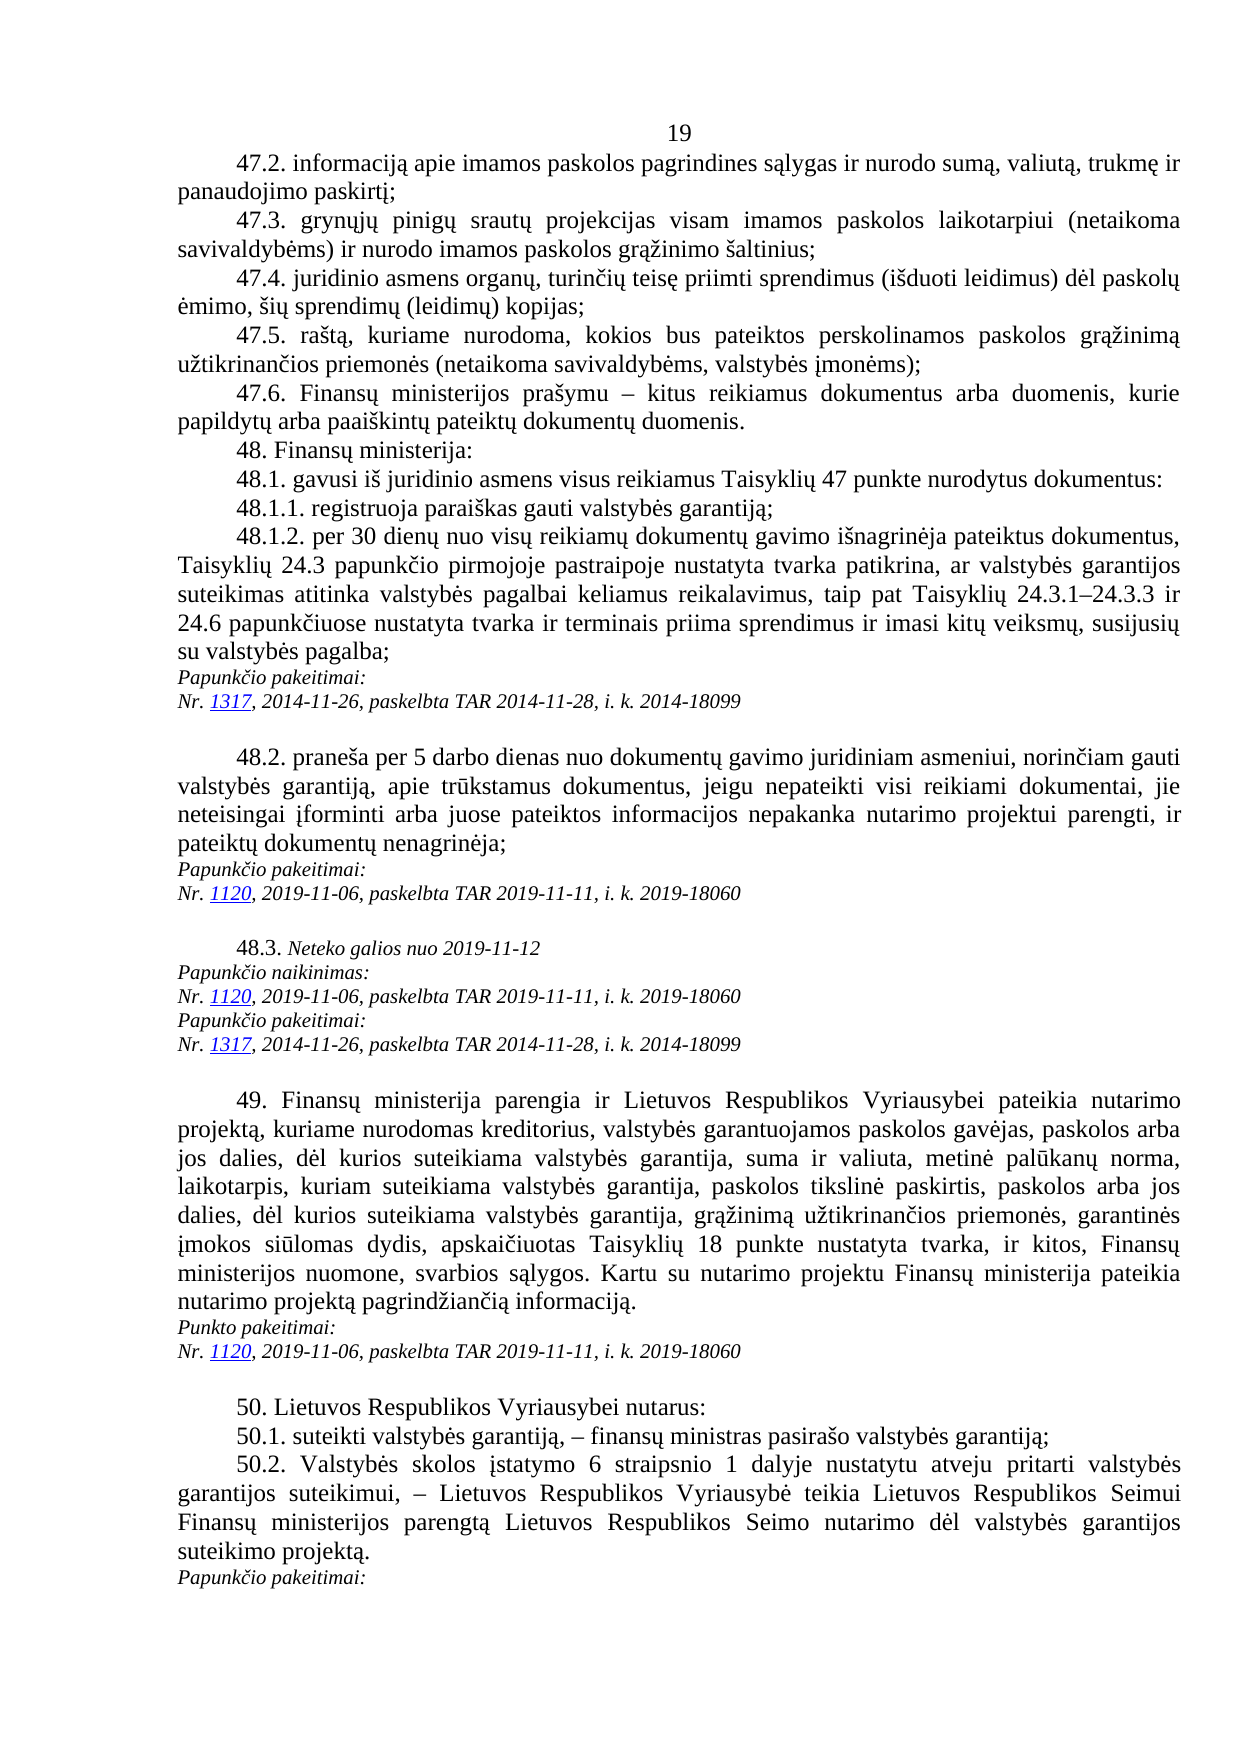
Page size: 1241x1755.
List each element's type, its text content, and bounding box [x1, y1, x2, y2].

text Papunkčio pakeitimai: [177, 857, 1181, 881]
text Nr. 1120, 2019-11-06, paskelbta TAR 2019-11-11, i. k. 2019-18060 [177, 881, 1181, 905]
text Papunkčio naikinimas: [177, 960, 1181, 984]
text Nr. 1120, 2019-11-06, paskelbta TAR 2019-11-11, i. k. 2019-18060 [177, 1339, 1181, 1363]
text 48.3. Neteko galios nuo 2019-11-12 [177, 934, 1181, 960]
text Nr. 1317, 2014-11-26, paskelbta TAR 2014-11-28, i. k. 2014-18099 [177, 689, 1181, 713]
text 47.3. grynųjų pinigų srautų projekcijas visam imamos paskolos laikotarpiui (netaikoma savivaldybėms) ir nurodo imamos paskolos grąžinimo šaltinius; [177, 205, 1181, 263]
text 47.5. raštą, kuriame nurodoma, kokios bus pateiktos perskolinamos paskolos grąžinimą užtikrinančios priemonės (netaikoma savivaldybėms, valstybės įmonėms); [177, 320, 1181, 378]
text 48.1.1. registruoja paraiškas gauti valstybės garantiją; [177, 493, 1181, 521]
text 49. Finansų ministerija parengia ir Lietuvos Respublikos Vyriausybei pateikia nutarimo projektą, kuriame nurodomas kreditorius, valstybės garantuojamos paskolos gavėjas, paskolos arba jos dalies, dėl kurios suteikiama valstybės garantija, suma ir valiuta, metinė palūkanų norma, laikotarpis, kuriam suteikiama valstybės garantija, paskolos tikslinė paskirtis, paskolos arba jos dalies, dėl kurios suteikiama valstybės garantija, grąžinimą užtikrinančios priemonės, garantinės įmokos siūlomas dydis, apskaičiuotas Taisyklių 18 punkte nustatyta tvarka, ir kitos, Finansų ministerijos nuomone, svarbios sąlygos. Kartu su nutarimo projektu Finansų ministerija pateikia nutarimo projektą pagrindžiančią informaciją. [177, 1085, 1181, 1315]
text 47.6. Finansų ministerijos prašymu – kitus reikiamus dokumentus arba duomenis, kurie papildytų arba paaiškintų pateiktų dokumentų duomenis. [177, 378, 1181, 435]
text Papunkčio pakeitimai: [177, 1564, 1181, 1589]
text 50.2. Valstybės skolos įstatymo 6 straipsnio 1 dalyje nustatytu atveju pritarti valstybės garantijos suteikimui, – Lietuvos Respublikos Vyriausybė teikia Lietuvos Respublikos Seimui Finansų ministerijos parengtą Lietuvos Respublikos Seimo nutarimo dėl valstybės garantijos suteikimo projektą. [177, 1449, 1181, 1564]
text Punkto pakeitimai: [177, 1315, 1181, 1339]
text 48.1. gavusi iš juridinio asmens visus reikiamus Taisyklių 47 punkte nurodytus dokumentus: [177, 464, 1181, 493]
text 47.2. informaciją apie imamos paskolos pagrindines sąlygas ir nurodo sumą, valiutą, trukmę ir panaudojimo paskirtį; [177, 148, 1181, 205]
text 48.1.2. per 30 dienų nuo visų reikiamų dokumentų gavimo išnagrinėja pateiktus dokumentus, Taisyklių 24.3 papunkčio pirmojoje pastraipoje nustatyta tvarka patikrina, ar valstybės garantijos suteikimas atitinka valstybės pagalbai keliamus reikalavimus, taip pat Taisyklių 24.3.1–24.3.3 ir 24.6 papunkčiuose nustatyta tvarka ir terminais priima sprendimus ir imasi kitų veiksmų, susijusių su valstybės pagalba; [177, 521, 1181, 665]
text Papunkčio pakeitimai: [177, 665, 1181, 689]
text 50. Lietuvos Respublikos Vyriausybei nutarus: [177, 1392, 1181, 1421]
text Nr. 1317, 2014-11-26, paskelbta TAR 2014-11-28, i. k. 2014-18099 [177, 1032, 1181, 1056]
text 48. Finansų ministerija: [177, 435, 1181, 464]
text 48.2. praneša per 5 darbo dienas nuo dokumentų gavimo juridiniam asmeniui, norinčiam gauti valstybės garantiją, apie trūkstamus dokumentus, jeigu nepateikti visi reikiami dokumentai, jie neteisingai įforminti arba juose pateiktos informacijos nepakanka nutarimo projektui parengti, ir pateiktų dokumentų nenagrinėja; [177, 742, 1181, 857]
text 50.1. suteikti valstybės garantiją, – finansų ministras pasirašo valstybės garantiją; [177, 1421, 1181, 1449]
text Papunkčio pakeitimai: [177, 1008, 1181, 1032]
text Nr. 1120, 2019-11-06, paskelbta TAR 2019-11-11, i. k. 2019-18060 [177, 984, 1181, 1008]
text 47.4. juridinio asmens organų, turinčių teisę priimti sprendimus (išduoti leidimus) dėl paskolų ėmimo, šių sprendimų (leidimų) kopijas; [177, 263, 1181, 320]
